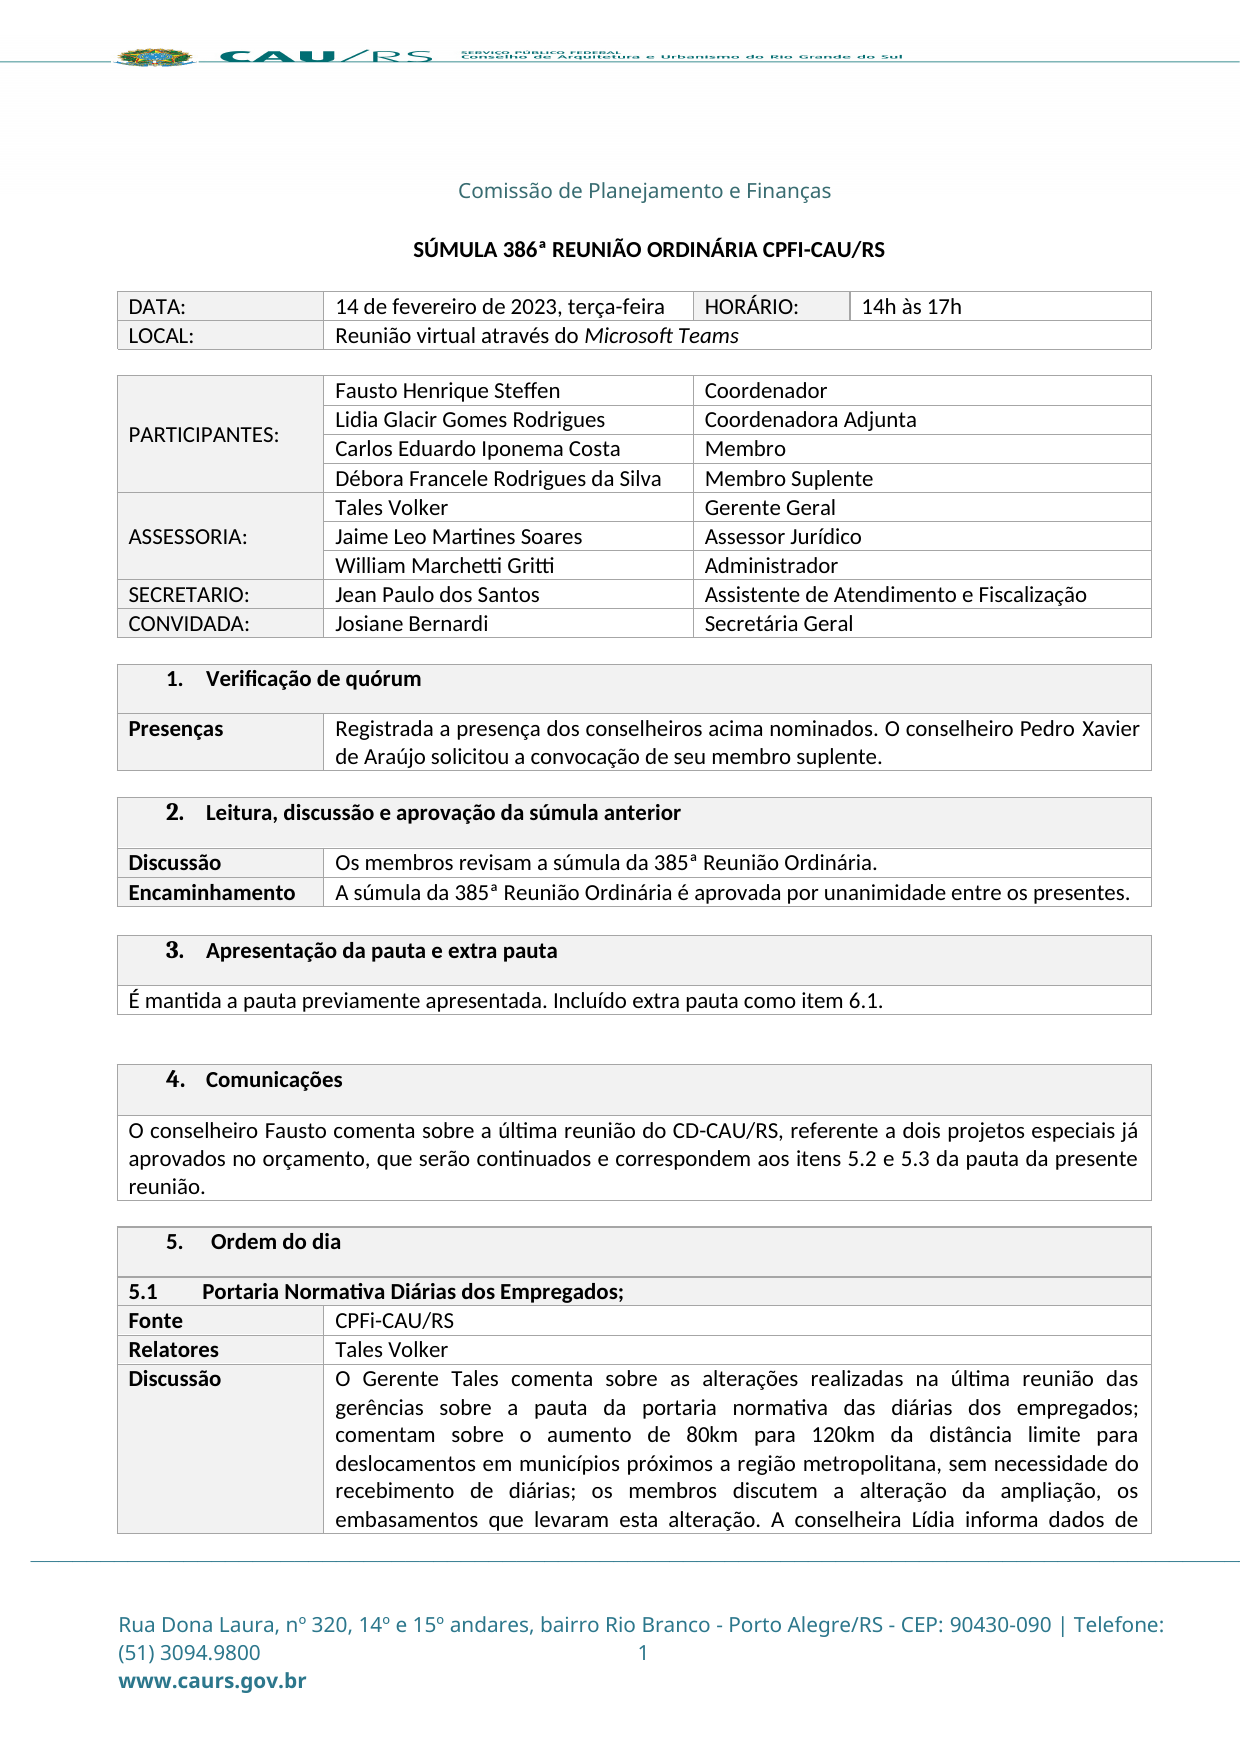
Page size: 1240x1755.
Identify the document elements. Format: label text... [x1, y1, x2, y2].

table_cell Comunicações [118, 1065, 1151, 1115]
table_cell SECRETARIO: [118, 580, 323, 608]
table_header DATA: [118, 292, 323, 320]
table_cell Fausto Henrique Steffen [324, 376, 693, 404]
text SÚMULA 386ª REUNIÃO ORDINÁRIA CPFI-CAU/RS [177, 235, 1181, 263]
table_cell Leitura, discussão e aprovação da súmula anterior [118, 798, 1151, 847]
table_cell Administrador [694, 551, 1151, 579]
table_cell O conselheiro Fausto comenta sobre a última reunião do CD-CAU/RS, referente a dois projetos especiais já aprovados no orçamento, que serão continuados e correspondem aos itens 5.2 e 5.3 da pauta da presente reunião. [118, 1116, 1151, 1200]
table_cell ASSESSORIA: [118, 493, 323, 579]
table_cell A súmula da 385ª Reunião Ordinária é aprovada por unanimidade entre os presentes. [324, 878, 1151, 906]
table_cell [117, 1201, 1151, 1226]
table_cell É mantida a pauta previamente apresentada. Incluído extra pauta como item 6.1. [118, 986, 1151, 1014]
table_cell LOCAL: [118, 321, 323, 349]
table_cell Discussão [118, 849, 323, 877]
table_cell Secretária Geral [694, 609, 1151, 637]
table_cell Tales Volker [324, 493, 693, 521]
table_cell 5.1 Portaria Normativa Diárias dos Empregados; [118, 1278, 1151, 1305]
table_header 14h às 17h [851, 292, 1151, 320]
table_cell Verificação de quórum [118, 665, 1151, 713]
table_cell Assistente de Atendimento e Fiscalização [694, 580, 1151, 608]
table_cell Tales Volker [324, 1336, 1151, 1363]
table_header 14 de fevereiro de 2023, terça-feira [324, 292, 693, 320]
table_cell Fonte [118, 1306, 323, 1334]
table_cell Discussão [118, 1365, 323, 1533]
table_cell CPFi-CAU/RS [324, 1306, 1151, 1334]
table_cell [118, 350, 1151, 375]
table_cell Josiane Bernardi [324, 609, 693, 637]
table_cell Jean Paulo dos Santos [324, 580, 693, 608]
table_cell [117, 907, 1151, 935]
table_cell Presenças [118, 714, 323, 770]
table_cell Jaime Leo Martines Soares [324, 522, 693, 550]
table_header HORÁRIO: [694, 292, 849, 320]
table_cell Membro [694, 435, 1151, 463]
table_cell Coordenador [694, 376, 1151, 404]
table_cell Coordenadora Adjunta [694, 406, 1151, 433]
table_cell CONVIDADA: [118, 609, 323, 637]
table_cell Apresentação da pauta e extra pauta [118, 936, 1151, 985]
table_cell Gerente Geral [694, 493, 1151, 521]
table_cell Encaminhamento [118, 878, 323, 906]
table_cell [117, 771, 1151, 797]
table_cell Relatores [118, 1336, 323, 1363]
table_cell O Gerente Tales comenta sobre as alterações realizadas na última reunião das gerências sobre a pauta da portaria normativa das diárias dos empregados; comentam sobre o aumento de 80km para 120km da distância limite para deslocamentos em municípios próximos a região metropolitana, sem necessidade do recebimento de diárias; os membros discutem a alteração da ampliação, os embasamentos que levaram esta alteração. A conselheira Lídia informa dados de [324, 1365, 1151, 1533]
table_cell Membro Suplente [694, 464, 1151, 492]
table_cell [117, 638, 1151, 663]
table_cell PARTICIPANTES: [118, 376, 323, 492]
table_cell Débora Francele Rodrigues da Silva [324, 464, 693, 492]
table_cell Ordem do dia [118, 1228, 1151, 1276]
table_cell Assessor Jurídico [694, 522, 1151, 550]
table_cell Reunião virtual através do Microsoft Teams [324, 321, 1151, 349]
table_cell Os membros revisam a súmula da 385ª Reunião Ordinária. [324, 849, 1151, 877]
table_cell Registrada a presença dos conselheiros acima nominados. O conselheiro Pedro Xavier de Araújo solicitou a convocação de seu membro suplente. [324, 714, 1151, 770]
table_cell [117, 1015, 1151, 1064]
table_cell Carlos Eduardo Iponema Costa [324, 435, 693, 463]
table_cell Lidia Glacir Gomes Rodrigues [324, 406, 693, 433]
table_cell William Marchetti Gritti [324, 551, 693, 579]
